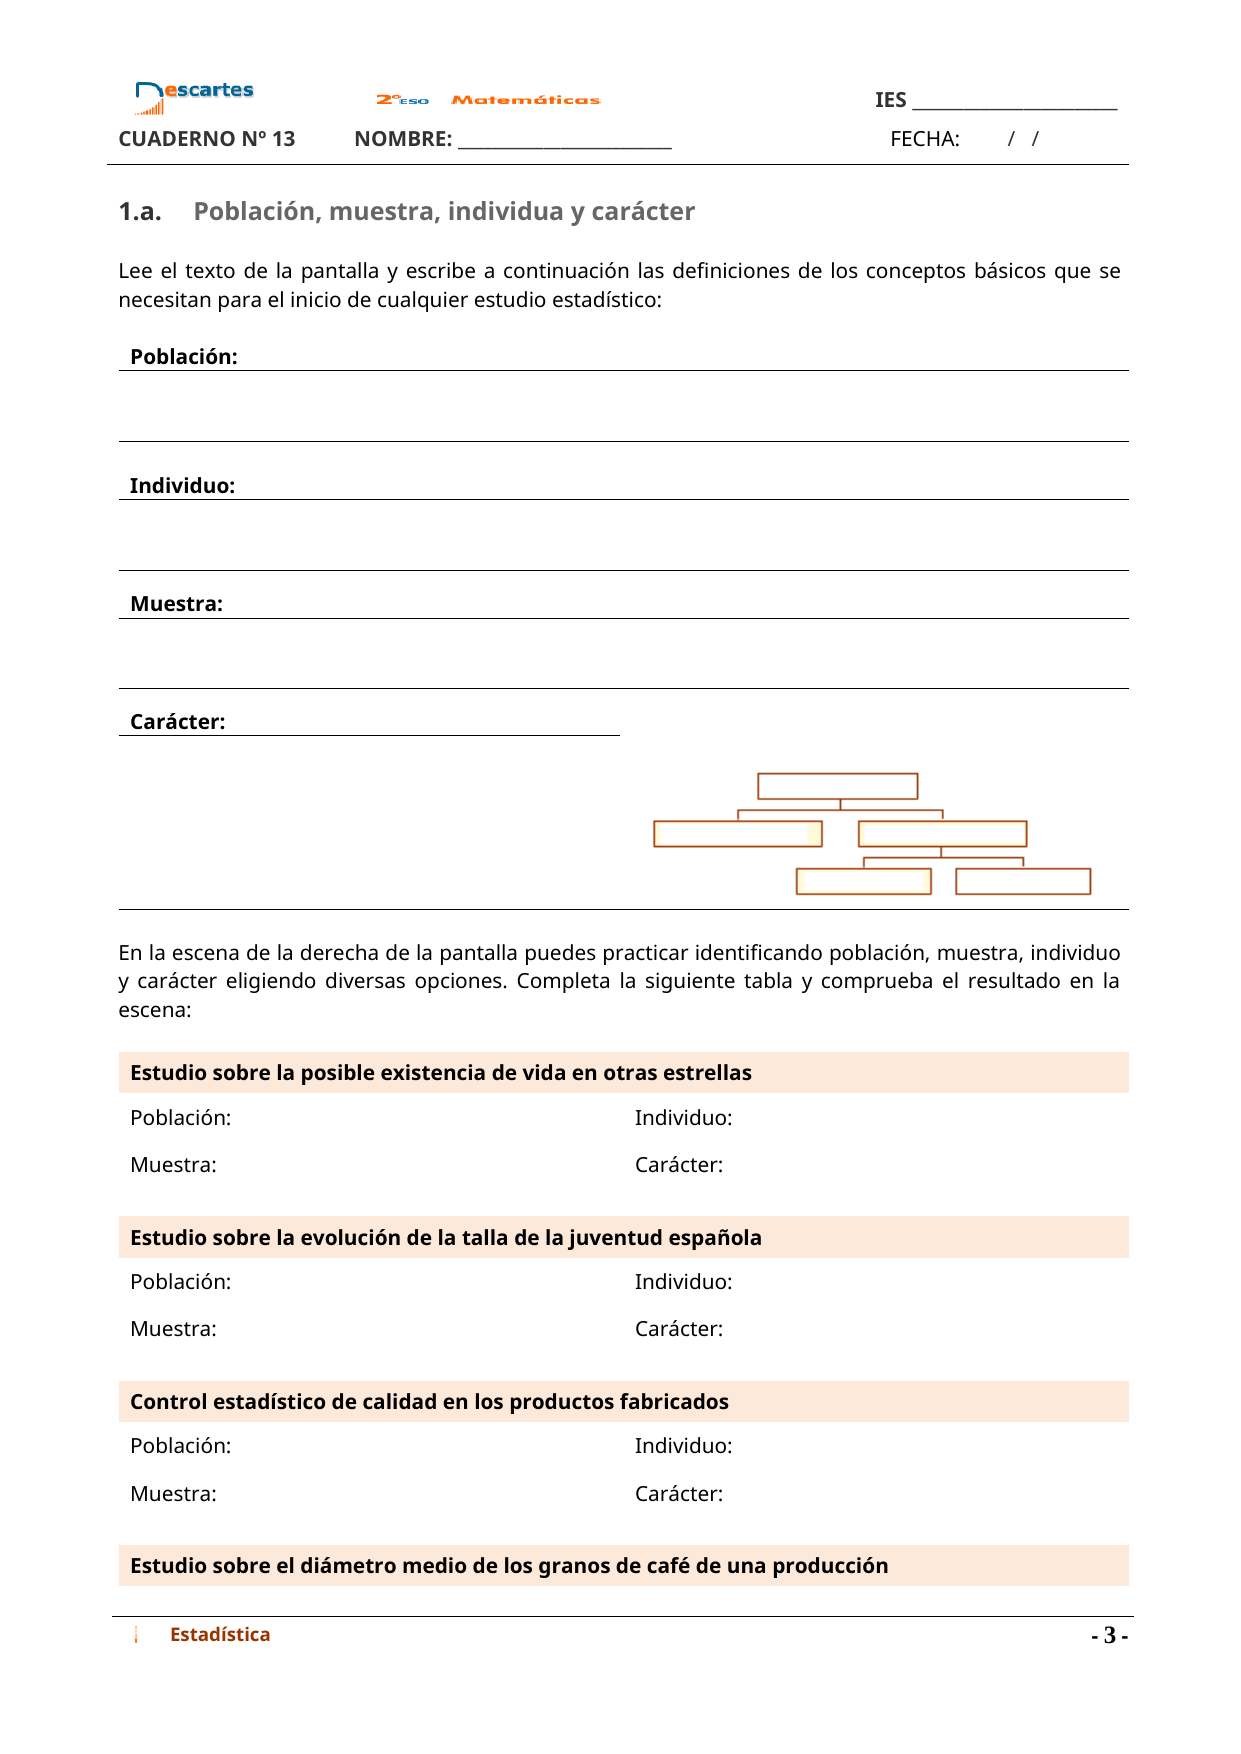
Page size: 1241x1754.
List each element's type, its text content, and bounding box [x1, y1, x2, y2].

table_cell [877, 1305, 1129, 1352]
table_cell [372, 1469, 623, 1517]
table_header Estudio sobre la posible existencia de vida en otras estrellas [119, 1052, 1129, 1093]
table_cell Población: [119, 1422, 372, 1469]
table_cell Carácter: [624, 1469, 877, 1517]
table_header Individuo: [119, 471, 1129, 499]
table_cell Población: [119, 1093, 372, 1141]
table_cell [119, 1352, 1129, 1381]
table_cell [372, 1141, 623, 1188]
text Lee el texto de la pantalla y escribe a continuación las definiciones de los conceptos básicos que se necesitan para el inicio de cualquier estudio estadístico: [118, 257, 1122, 313]
table_cell [877, 1469, 1129, 1517]
table_cell Muestra: [119, 1141, 372, 1188]
table_cell [620, 689, 1129, 908]
table_cell [119, 736, 620, 908]
table_cell [372, 1305, 623, 1352]
table_cell Población: [119, 1258, 372, 1305]
table_cell Muestra: [119, 1305, 372, 1352]
table_cell Estudio sobre la evolución de la talla de la juventud española [119, 1216, 1129, 1258]
table_cell Individuo: [624, 1093, 877, 1141]
table_cell Control estadístico de calidad en los productos fabricados [119, 1381, 1129, 1422]
picture [134, 1626, 138, 1643]
table_cell [119, 371, 1129, 441]
table_cell [372, 1422, 623, 1469]
table_cell [119, 1188, 1129, 1216]
table_cell Carácter: [624, 1305, 877, 1352]
table_cell [372, 1258, 623, 1305]
table_cell [877, 1093, 1129, 1141]
table_cell Muestra: [119, 1469, 372, 1517]
table_cell Carácter: [119, 689, 620, 735]
table_header Población: [119, 342, 1129, 370]
table_cell [119, 1517, 1129, 1545]
table_cell Individuo: [624, 1258, 877, 1305]
table_cell Individuo: [624, 1422, 877, 1469]
table_cell Muestra: [119, 571, 1129, 617]
table_cell [877, 1258, 1129, 1305]
list Población, muestra, individua y carácter [118, 194, 1122, 228]
picture [134, 82, 257, 115]
table_cell Carácter: [624, 1141, 877, 1188]
table_cell [372, 1093, 623, 1141]
text En la escena de la derecha de la pantalla puedes practicar identificando población, muestra, individuo y carácter eligiendo diversas opciones. Completa la siguiente tabla y comprueba el resultado en la escena: [118, 938, 1122, 1023]
table_cell [119, 619, 1129, 688]
table_cell Estudio sobre el diámetro medio de los granos de café de una producción [119, 1545, 1129, 1586]
table_cell [119, 500, 1129, 570]
table_cell [877, 1141, 1129, 1188]
table_cell [877, 1422, 1129, 1469]
